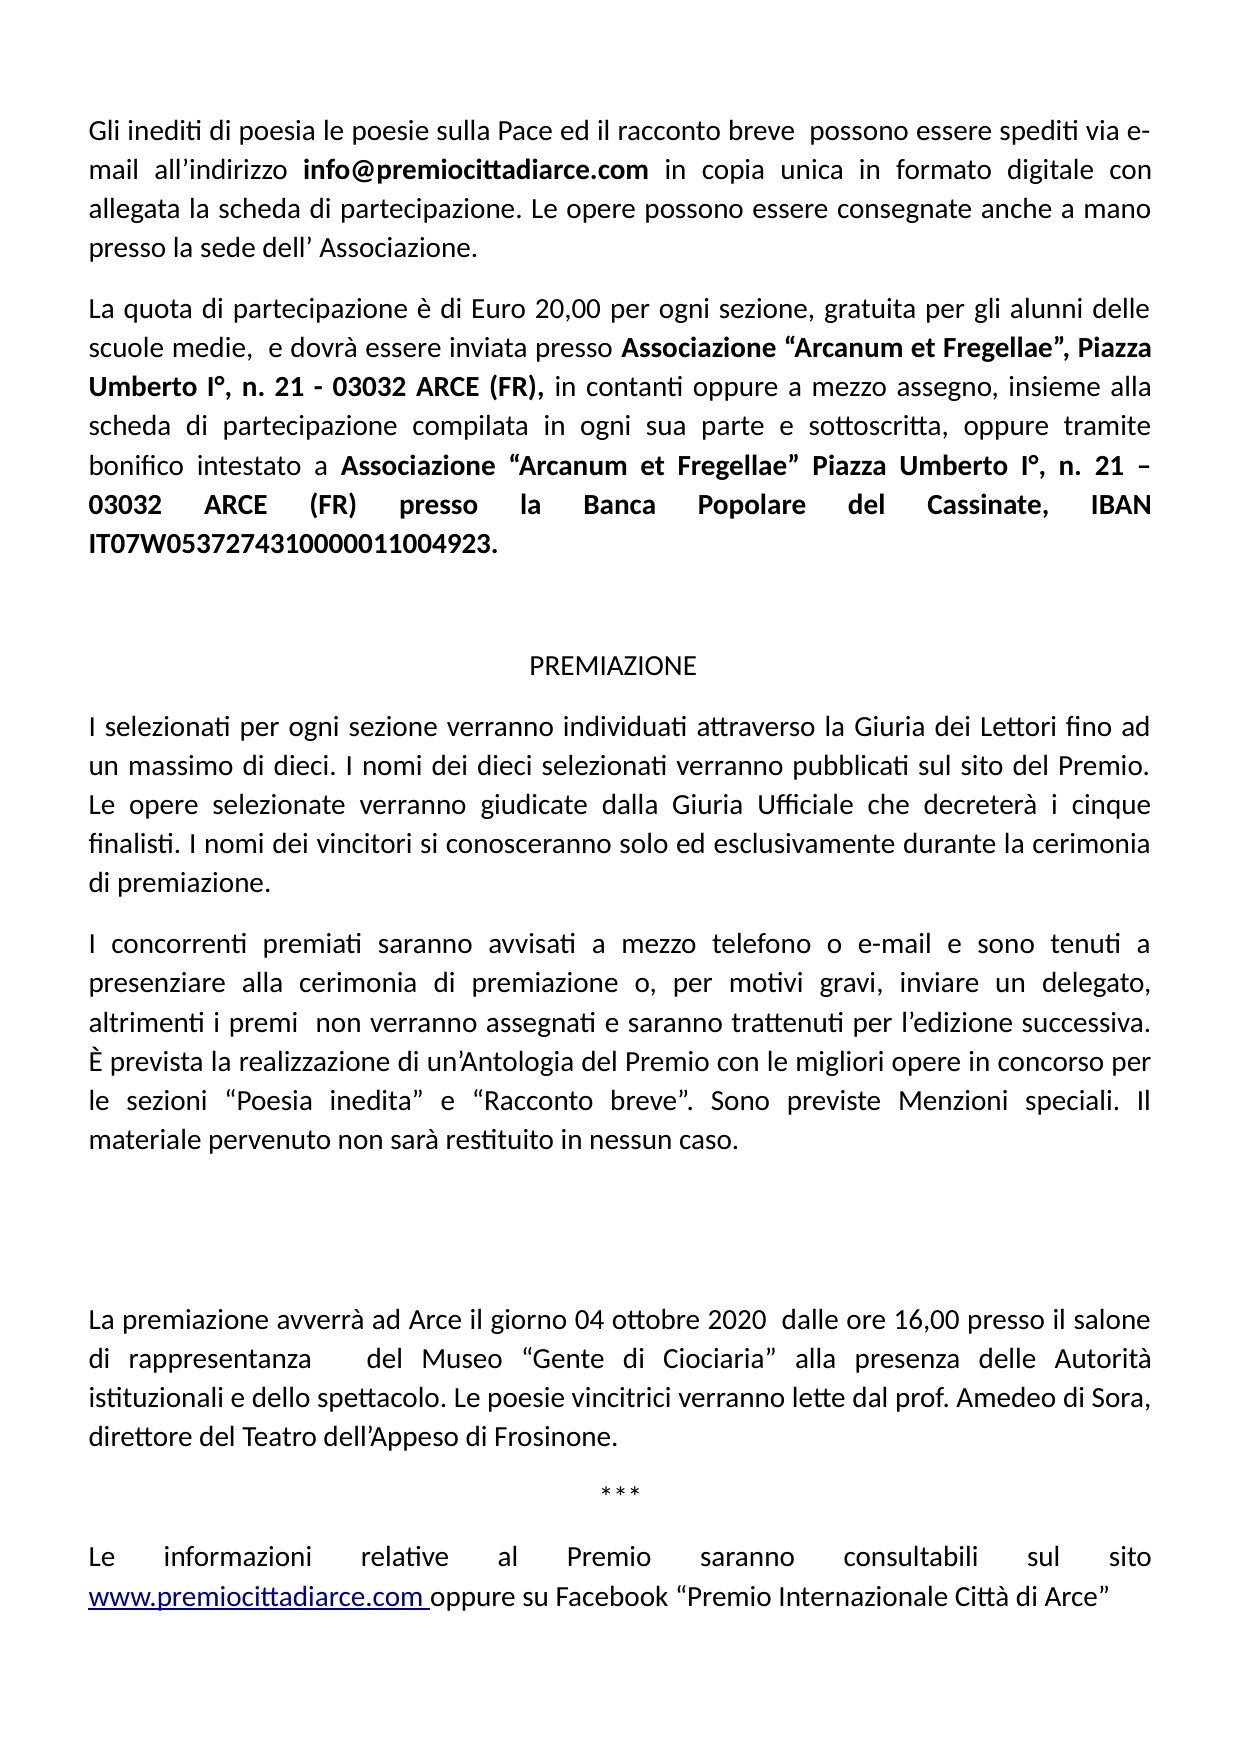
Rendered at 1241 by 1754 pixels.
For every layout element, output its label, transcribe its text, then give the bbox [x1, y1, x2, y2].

text Gli inediti di poesia le poesie sulla Pace ed il racconto breve possono essere spediti via e-mail all’indirizzo info@premiocittadiarce.com in copia unica in formato digitale con allegata la scheda di partecipazione. Le opere possono essere consegnate anche a mano presso la sede dell’ Associazione. [88, 112, 1152, 265]
text I concorrenti premiati saranno avvisati a mezzo telefono o e-mail e sono tenuti a presenziare alla cerimonia di premiazione o, per motivi gravi, inviare un delegato, altrimenti i premi non verranno assegnati e saranno trattenuti per l’edizione successiva. È prevista la realizzazione di un’Antologia del Premio con le migliori opere in concorso per le sezioni “Poesia inedita” e “Racconto breve”. Sono previste Menzioni speciali. Il materiale pervenuto non sarà restituito in nessun caso. [88, 925, 1152, 1157]
text *** [89, 1479, 1152, 1515]
text La quota di partecipazione è di Euro 20,00 per ogni sezione, gratuita per gli alunni delle scuole medie, e dovrà essere inviata presso Associazione “Arcanum et Fregellae”, Piazza Umberto I°, n. 21 - 03032 ARCE (FR), in contanti oppure a mezzo assegno, insieme alla scheda di partecipazione compilata in ogni sua parte e sottoscritta, oppure tramite bonifico intestato a Associazione “Arcanum et Fregellae” Piazza Umberto I°, n. 21 – 03032 ARCE (FR) presso la Banca Popolare del Cassinate, IBAN IT07W0537274310000011004923. [88, 290, 1152, 561]
text La premiazione avverrà ad Arce il giorno 04 ottobre 2020 dalle ore 16,00 presso il salone di rappresentanza del Museo “Gente di Ciociaria” alla presenza delle Autorità istituzionali e dello spettacolo. Le poesie vincitrici verranno lette dal prof. Amedeo di Sora, direttore del Teatro dell’Appeso di Frosinone. [88, 1301, 1152, 1454]
text PREMIAZIONE [88, 647, 1152, 682]
text Le informazioni relative al Premio saranno consultabili sul sito www.premiocittadiarce.com oppure su Facebook “Premio Internazionale Città di Arce” [88, 1538, 1152, 1613]
text I selezionati per ogni sezione verranno individuati attraverso la Giuria dei Lettori fino ad un massimo di dieci. I nomi dei dieci selezionati verranno pubblicati sul sito del Premio. Le opere selezionate verranno giudicate dalla Giuria Ufficiale che decreterà i cinque finalisti. I nomi dei vincitori si conosceranno solo ed esclusivamente durante la cerimonia di premiazione. [88, 708, 1152, 900]
